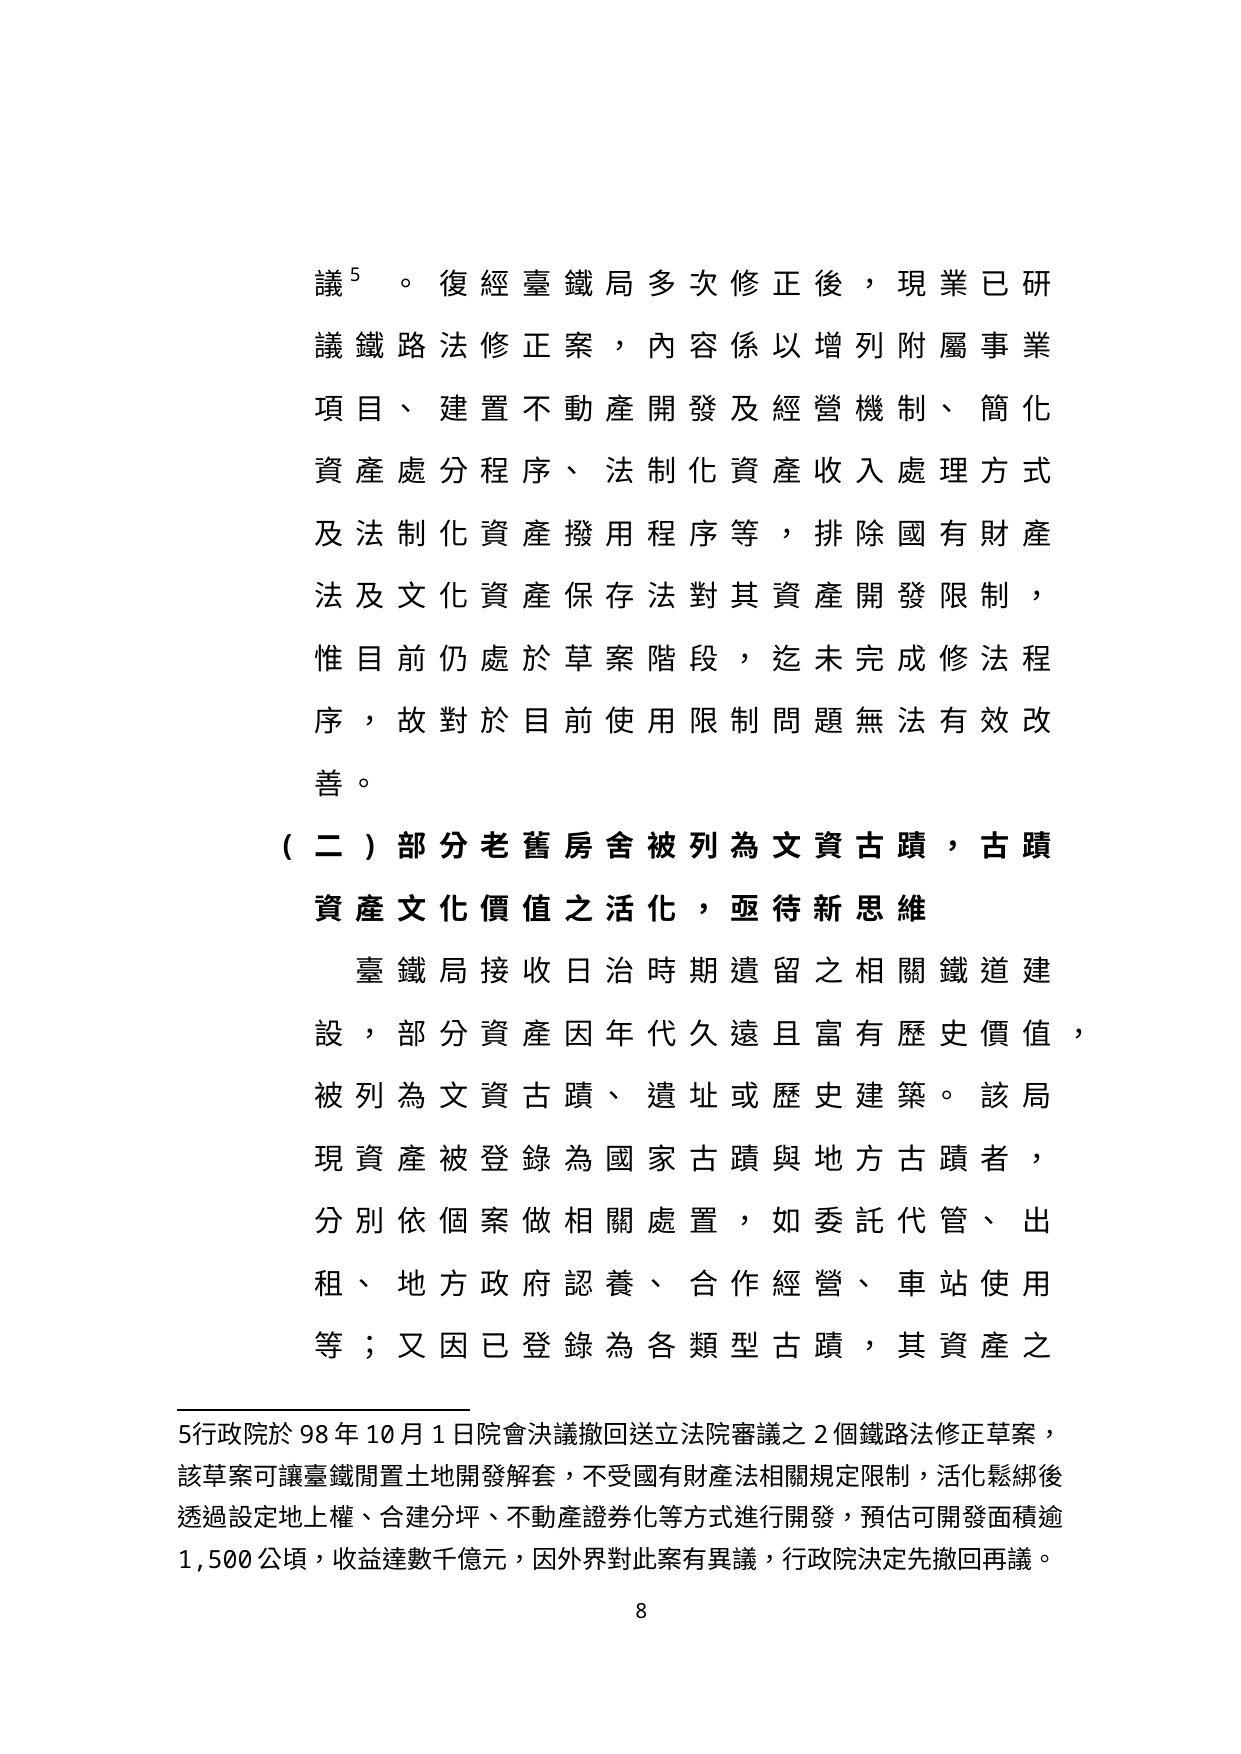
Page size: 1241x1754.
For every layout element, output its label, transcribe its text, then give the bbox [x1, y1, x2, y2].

text 行政院於98年10月1日院會決議撤回送立法院審議之2個鐵路法修正草案，該草案可讓臺鐵閒置土地開發解套，不受國有財產法相關規定限制，活化鬆綁後，透過設定地上權、合建分坪、不動產證券化等方式進行開發，預估可開發面積逾1,500公頃，收益達數千億元，因外界對此案有異議，行政院決定先撤回再議。 [177, 1410, 1063, 1577]
text (二)部分老舊房舍被列為文資古蹟，古蹟資產文化價值之活化，亟待新思維 [242, 802, 1058, 927]
text 為鬆綁鐵路用地使用限制，行政院曾於96年通過「鐵路法」部分條文修正草案並送立法院審查，後因外界有異議而撤回再議。復經臺鐵局多次修正後，現業已研議鐵路法修正案，內容係以增列附屬事業項目、建置不動產開發及經營機制、簡化資產處分程序、法制化資產收入處理方式及法制化資產撥用程序等，排除國有財產法及文化資產保存法對其資產開發限制，惟目前仍處於草案階段，迄未完成修法程序，故對於目前使用限制問題無法有效改善。 [271, 177, 1058, 802]
text 臺鐵局接收日治時期遺留之相關鐵道建設，部分資產因年代久遠且富有歷史價值，被列為文資古蹟、遺址或歷史建築。該局現資產被登錄為國家古蹟與地方古蹟者，分別依個案做相關處置，如委託代管、出租、地方政府認養、合作經營、車站使用等；又因已登錄為各類型古蹟，其資產之保存、維護、宣揚及權利轉移方式應遵循文化資產保存法之相關規範。如臺北機廠經被認定為古蹟並做全區文資保存；或部分未登錄古蹟之歷史建築亦有地方人士要求認列古蹟保存，爰土地開發與文化資產之活化再生允宜兼籌並顧，善用優勢與機會，具體提升臺鐵古蹟資產之文化價值。 [271, 927, 1058, 1365]
